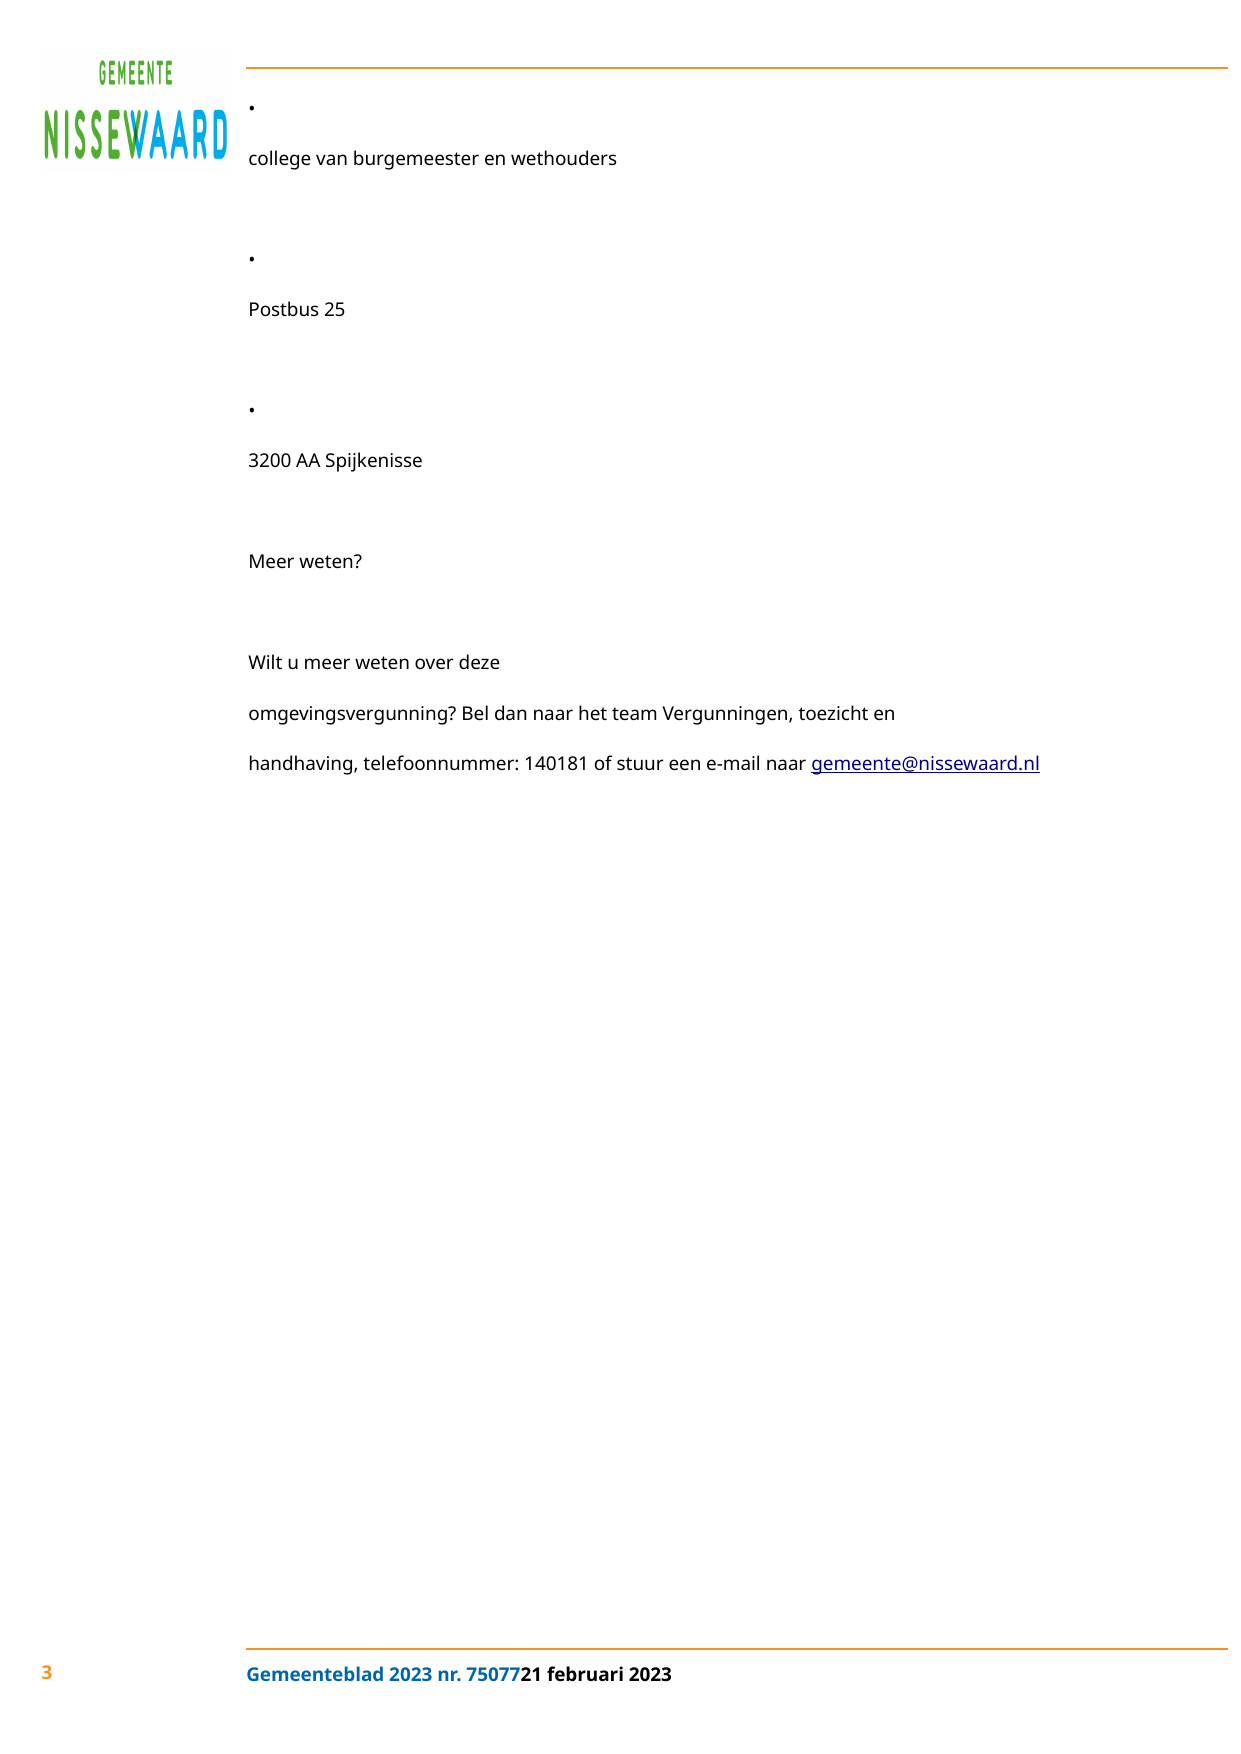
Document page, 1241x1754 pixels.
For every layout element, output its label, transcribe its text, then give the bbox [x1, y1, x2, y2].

text college van burgemeester en wethouders [248, 145, 1152, 171]
text Meer weten? [248, 548, 1152, 574]
picture [41, 47, 231, 172]
text • [248, 397, 1152, 423]
text • [248, 246, 1152, 272]
text Postbus 25 [248, 296, 1152, 322]
text 3200 AA Spijkenisse [248, 448, 1152, 473]
text • [248, 95, 1152, 121]
text Wilt u meer weten over deze [248, 649, 1152, 675]
text omgevingsvergunning? Bel dan naar het team Vergunningen, toezicht en [248, 700, 1152, 726]
text handhaving, telefoonnummer: 140181 of stuur een e-mail naar gemeente@nissewaard.nl [248, 750, 1152, 776]
